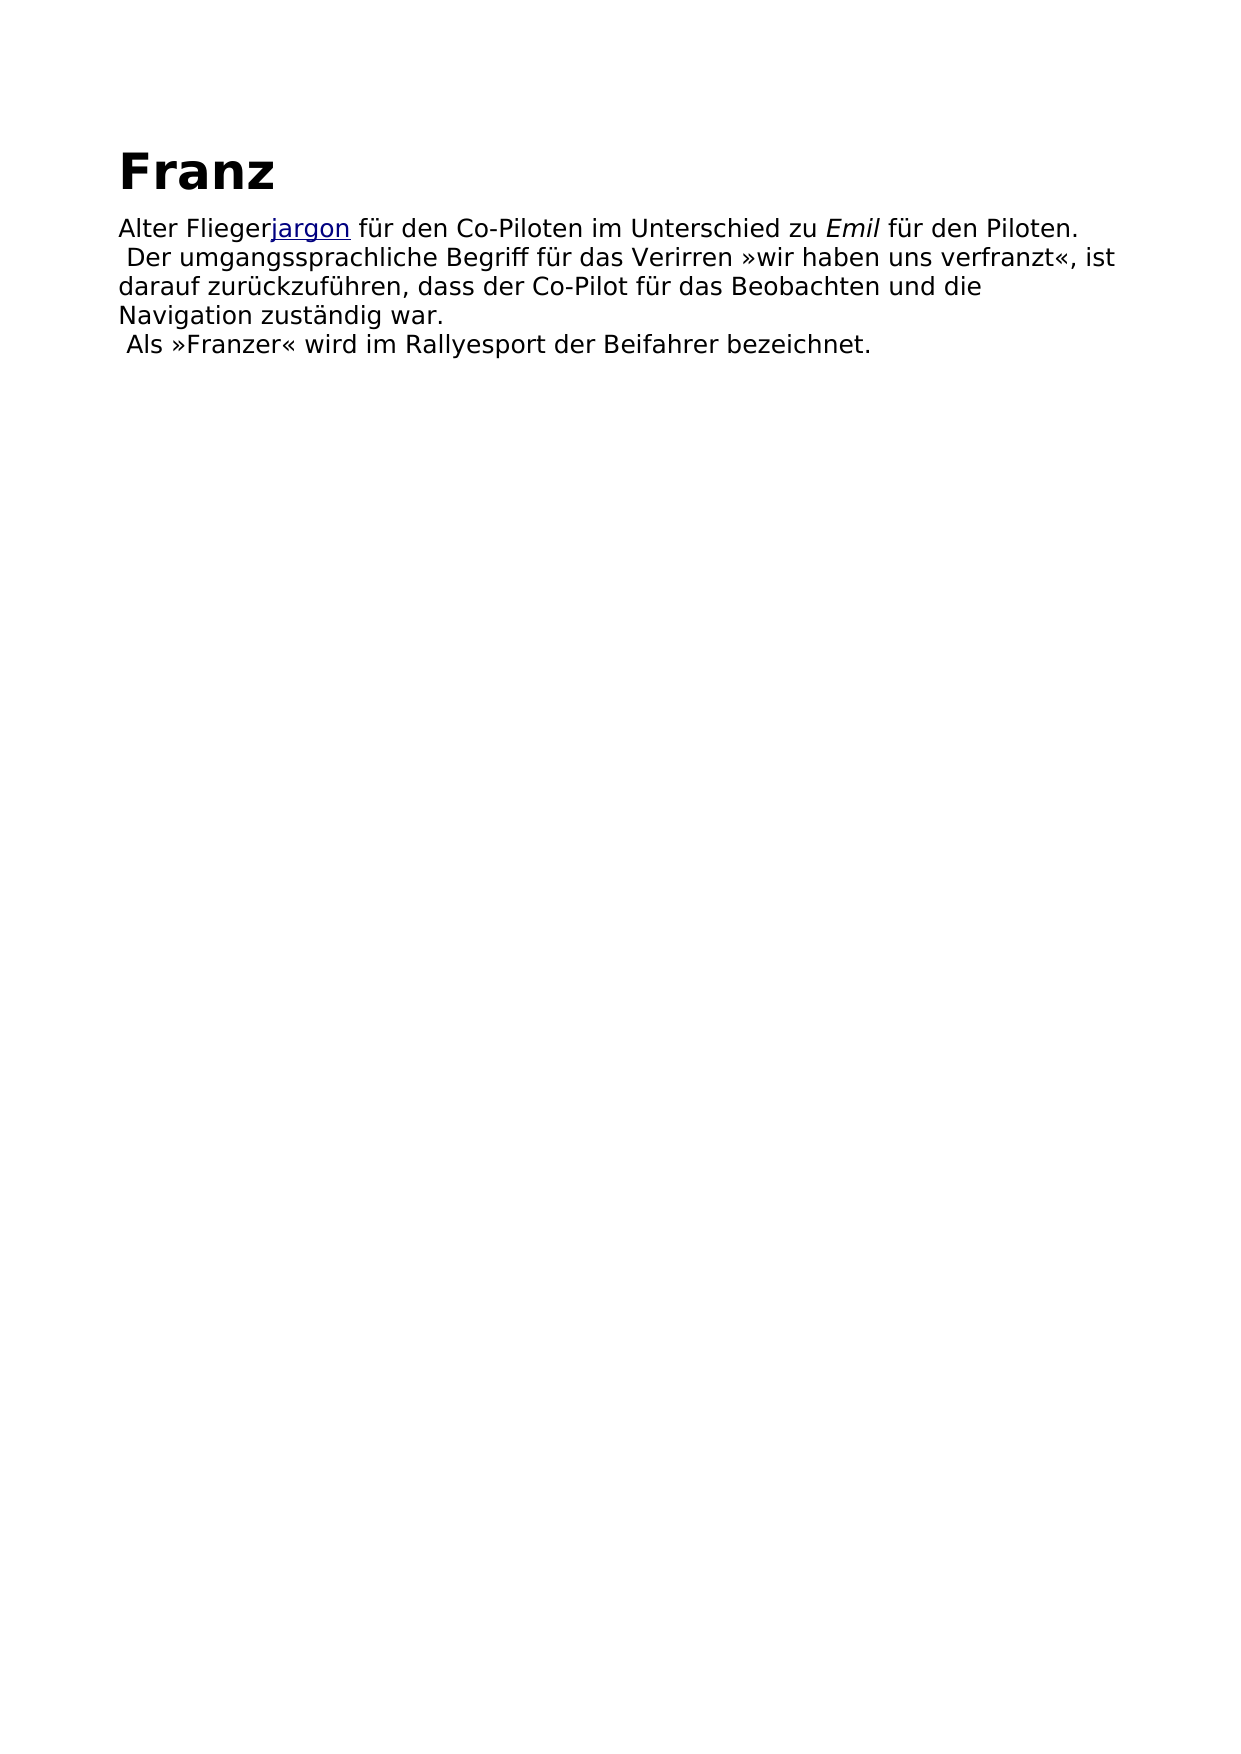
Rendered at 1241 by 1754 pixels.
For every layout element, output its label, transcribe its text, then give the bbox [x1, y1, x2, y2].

subtitle Franz [118, 143, 1122, 201]
text Alter Fliegerjargon für den Co-Piloten im Unterschied zu Emil für den Piloten. Der umgangssprachliche Begriff für das Verirren »wir haben uns verfranzt«, ist darauf zurückzuführen, dass der Co-Pilot für das Beobachten und die Navigation zuständig war. Als »Franzer« wird im Rallyesport der Beifahrer bezeichnet. [118, 214, 1122, 360]
